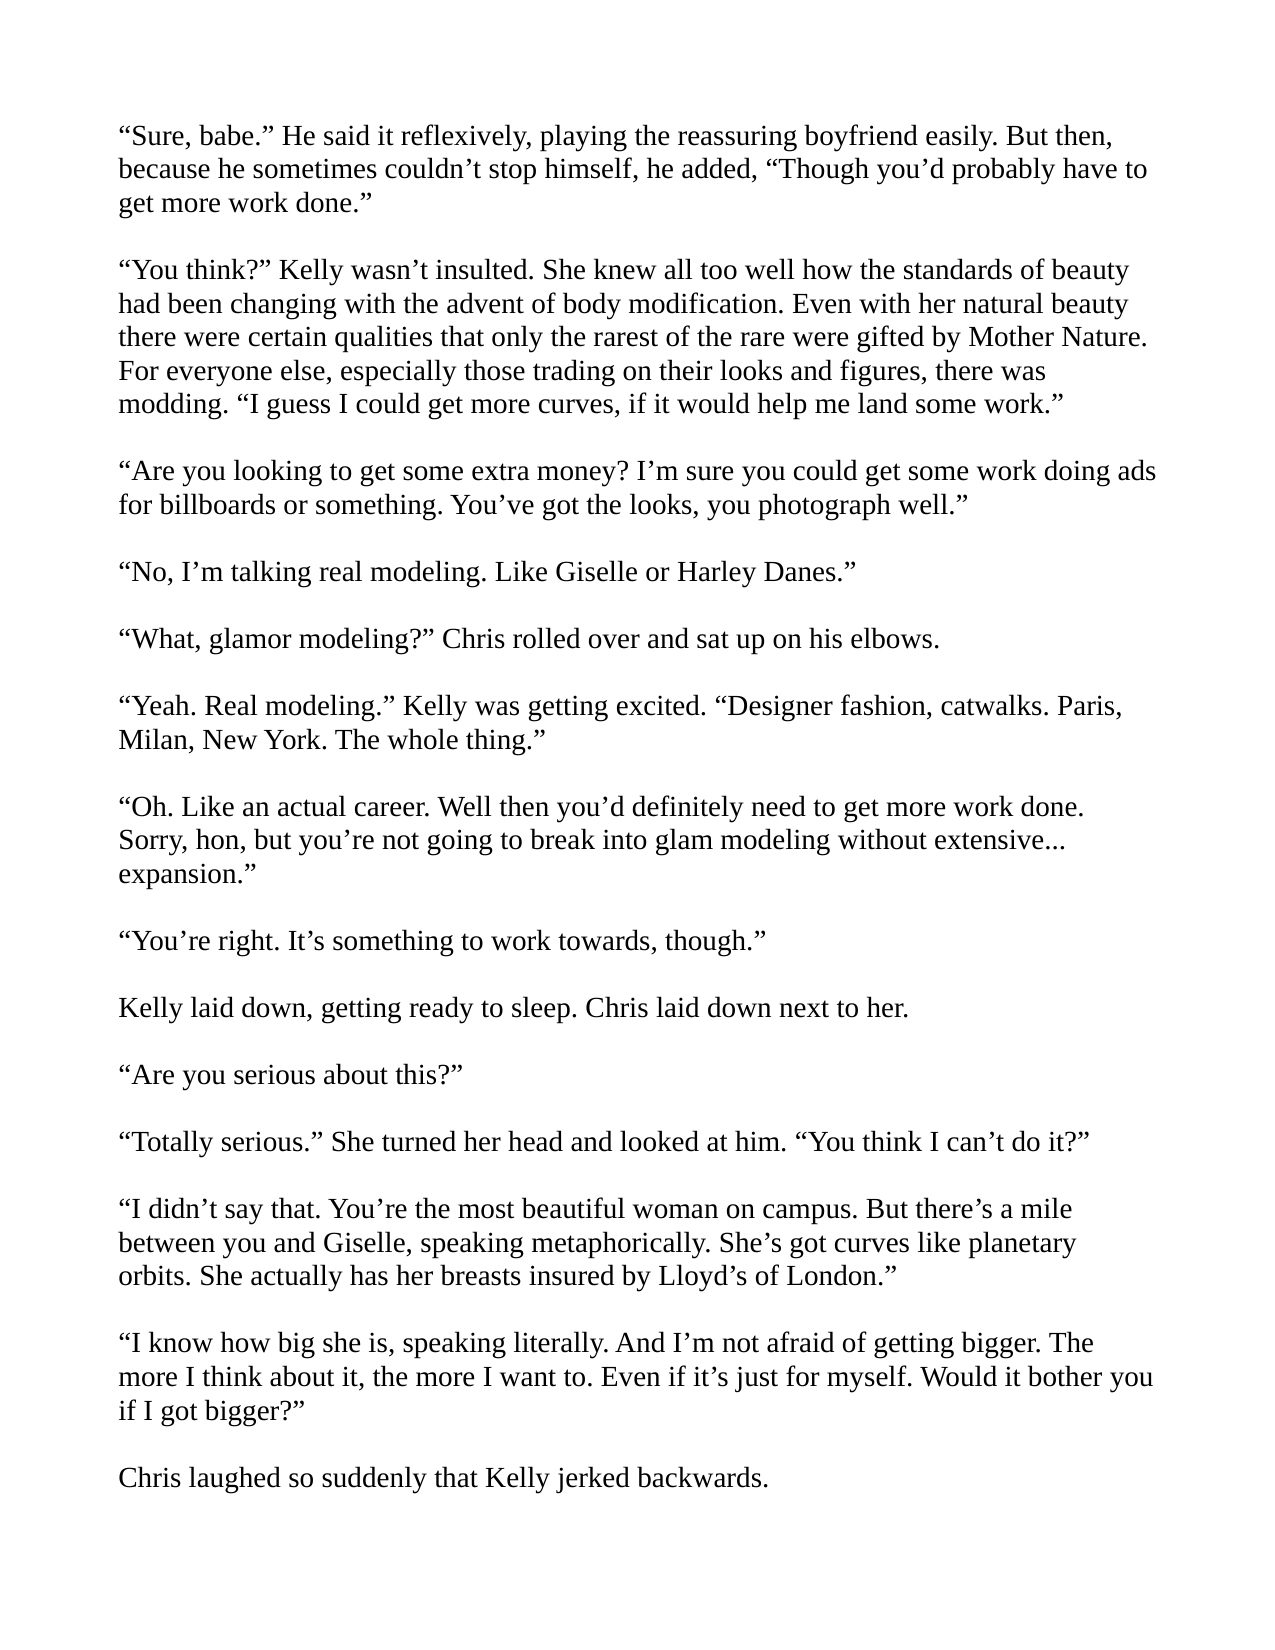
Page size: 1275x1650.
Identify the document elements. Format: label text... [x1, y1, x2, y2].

text “Sure, babe.” He said it reflexively, playing the reassuring boyfriend easily. But then, because he sometimes couldn’t stop himself, he added, “Though you’d probably have to get more work done.” [118, 118, 1157, 219]
text “You’re right. It’s something to work towards, though.” [118, 923, 1157, 957]
text “Oh. Like an actual career. Well then you’d definitely need to get more work done. Sorry, hon, but you’re not going to break into glam modeling without extensive... expansion.” [118, 789, 1157, 889]
text Kelly laid down, getting ready to sleep. Chris laid down next to her. [118, 990, 1157, 1024]
text “You think?” Kelly wasn’t insulted. She knew all too well how the standards of beauty had been changing with the advent of body modification. Even with her natural beauty there were certain qualities that only the rarest of the rare were gifted by Mother Nature. For everyone else, especially those trading on their looks and figures, there was modding. “I guess I could get more curves, if it would help me land some work.” [118, 252, 1157, 420]
text Chris laughed so suddenly that Kelly jerked backwards. [118, 1460, 1157, 1493]
text “I know how big she is, speaking literally. And I’m not afraid of getting bigger. The more I think about it, the more I want to. Even if it’s just for myself. Would it bother you if I got bigger?” [118, 1326, 1157, 1426]
text “Are you looking to get some extra money? I’m sure you could get some work doing ads for billboards or something. You’ve got the looks, you photograph well.” [118, 453, 1157, 521]
text “Yeah. Real modeling.” Kelly was getting excited. “Designer fashion, catwalks. Paris, Milan, New York. The whole thing.” [118, 688, 1157, 755]
text “Are you serious about this?” [118, 1057, 1157, 1091]
text “Totally serious.” She turned her head and looked at him. “You think I can’t do it?” [118, 1124, 1157, 1158]
text “What, glamor modeling?” Chris rolled over and sat up on his elbows. [118, 621, 1157, 655]
text “I didn’t say that. You’re the most beautiful woman on campus. But there’s a mile between you and Giselle, speaking metaphorically. She’s got curves like planetary orbits. She actually has her breasts insured by Lloyd’s of London.” [118, 1191, 1157, 1292]
text “No, I’m talking real modeling. Like Giselle or Harley Danes.” [118, 554, 1157, 588]
